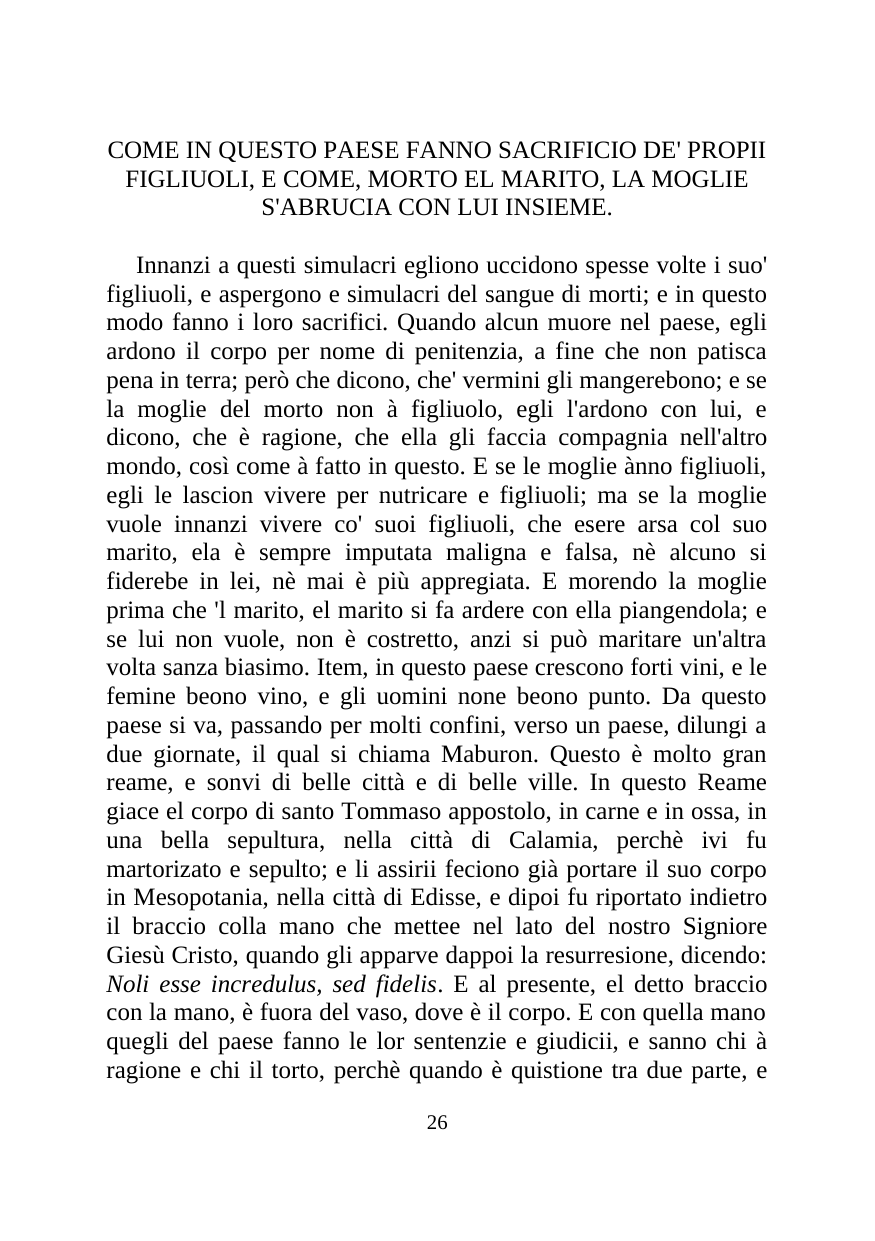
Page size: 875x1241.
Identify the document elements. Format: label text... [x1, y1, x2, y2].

text Innanzi a questi simulacri egliono uccidono spesse volte i suo' figliuoli, e aspergono e simulacri del sangue di morti; e in questo modo fanno i loro sacrifici. Quando alcun muore nel paese, egli ardono il corpo per nome di penitenzia, a fine che non patisca pena in terra; però che dicono, che' vermini gli mangerebono; e se la moglie del morto non à figliuolo, egli l'ardono con lui, e dicono, che è ragione, che ella gli faccia compagnia nell'altro mondo, così come à fatto in questo. E se le moglie ànno figliuoli, egli le lascion vivere per nutricare e figliuoli; ma se la moglie vuole innanzi vivere co' suoi figliuoli, che esere arsa col suo marito, ela è sempre imputata maligna e falsa, nè alcuno si fiderebe in lei, nè mai è più appregiata. E morendo la moglie prima che 'l marito, el marito si fa ardere con ella piangendola; e se lui non vuole, non è costretto, anzi si può maritare un'altra volta sanza biasimo. Item, in questo paese crescono forti vini, e le femine beono vino, e gli uomini none beono punto. Da questo paese si va, passando per molti confini, verso un paese, dilungi a due giornate, il qual si chiama Maburon. Questo è molto gran reame, e sonvi di belle città e di belle ville. In questo Reame giace el corpo di santo Tommaso appostolo, in carne e in ossa, in una bella sepultura, nella città di Calamia, perchè ivi fu martorizato e sepulto; e li assirii feciono già portare il suo corpo in Mesopotania, nella città di Edisse, e dipoi fu riportato indietro il braccio colla mano che mettee nel lato del nostro Signiore Giesù Cristo, quando gli apparve dappoi la resurresione, dicendo: Noli esse incredulus, sed fidelis. E al presente, el detto braccio con la mano, è fuora del vaso, dove è il corpo. E con quella mano quegli del paese fanno le lor sentenzie e giudicii, e sanno chi à ragione e chi il torto, perchè quando è quistione tra due parte, e [106, 250, 768, 1084]
text COME IN QUESTO PAESE FANNO SACRIFICIO DE' PROPII FIGLIUOLI, E COME, MORTO EL MARITO, LA MOGLIE S'ABRUCIA CON LUI INSIEME. [106, 135, 768, 221]
